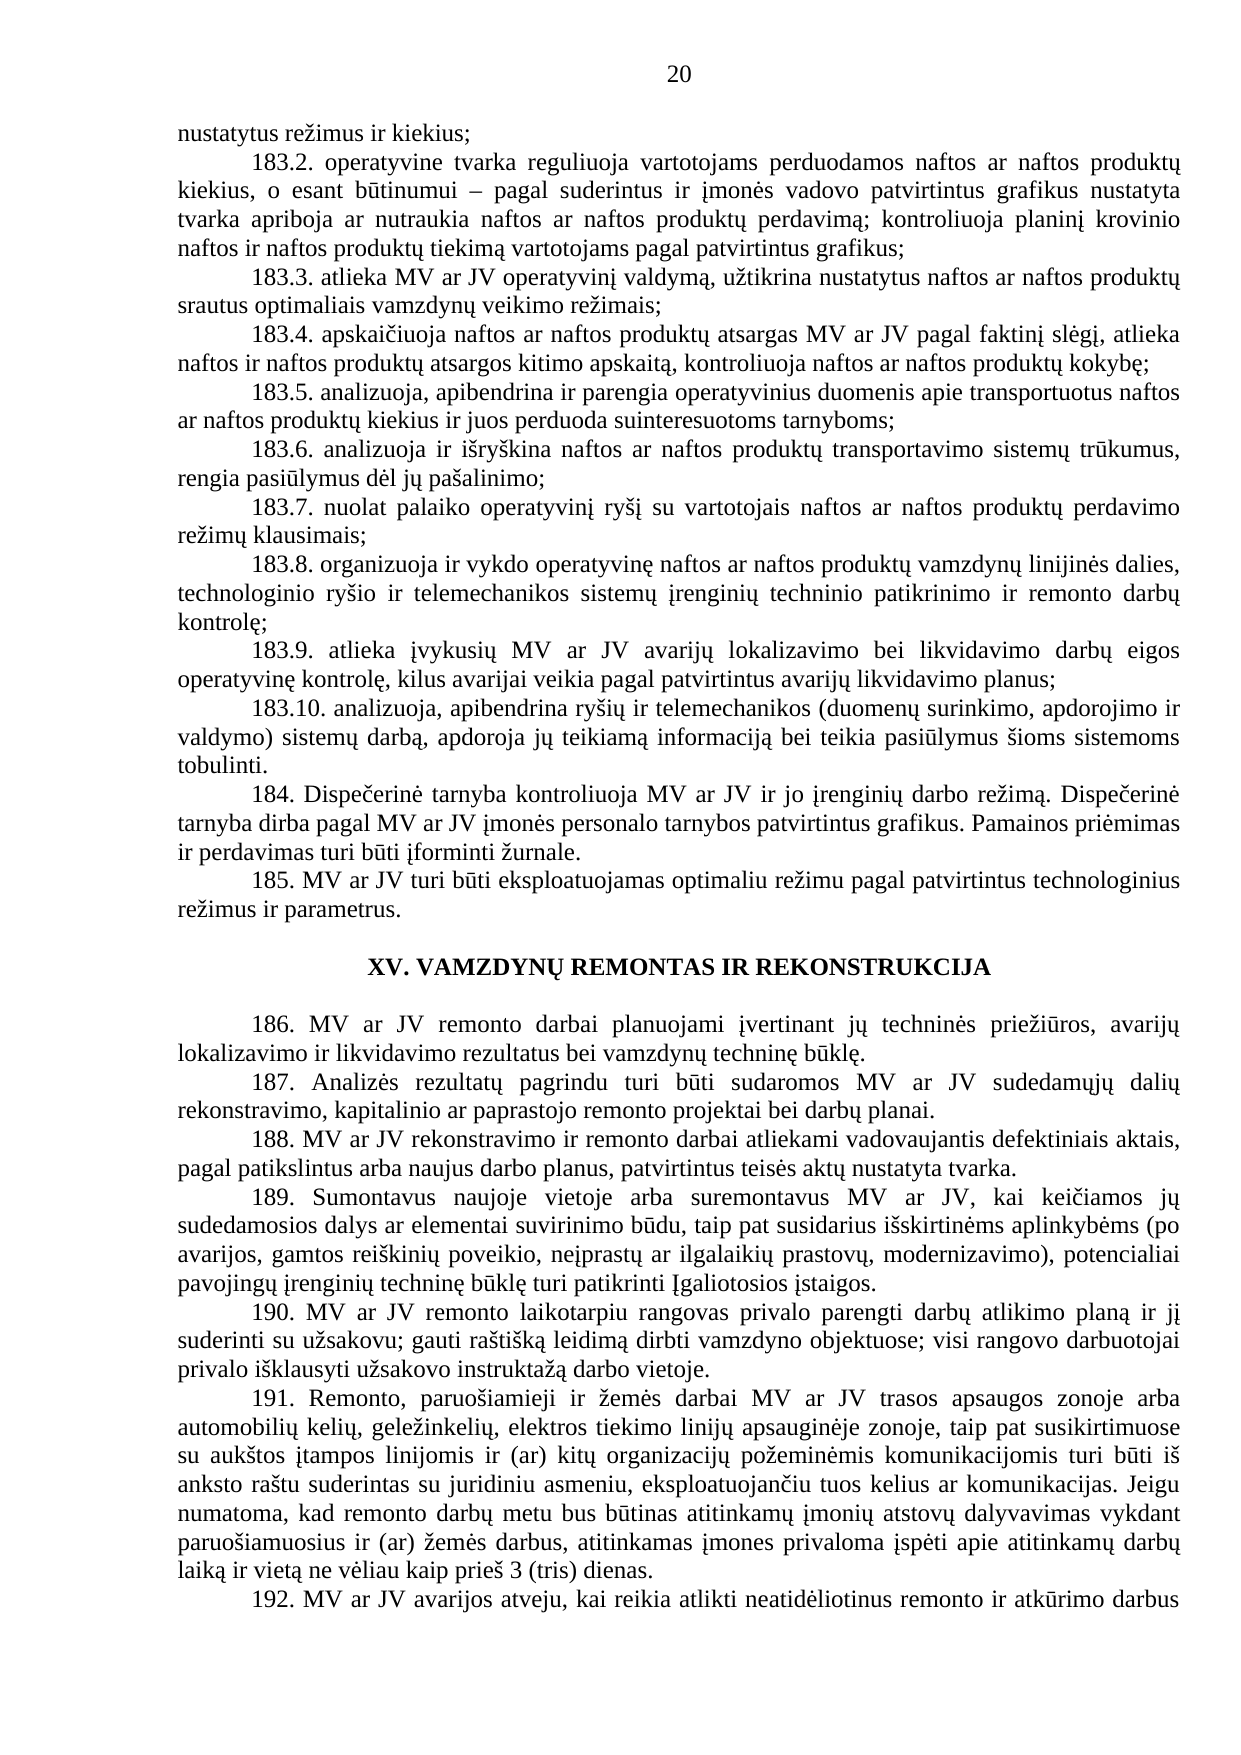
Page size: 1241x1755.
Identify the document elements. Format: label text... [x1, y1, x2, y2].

text 183.2. operatyvine tvarka reguliuoja vartotojams perduodamos naftos ar naftos produktų kiekius, o esant būtinumui – pagal suderintus ir įmonės vadovo patvirtintus grafikus nustatyta tvarka apriboja ar nutraukia naftos ar naftos produktų perdavimą; kontroliuoja planinį krovinio naftos ir naftos produktų tiekimą vartotojams pagal patvirtintus grafikus; [177, 147, 1181, 262]
text 183.9. atlieka įvykusių MV ar JV avarijų lokalizavimo bei likvidavimo darbų eigos operatyvinę kontrolę, kilus avarijai veikia pagal patvirtintus avarijų likvidavimo planus; [177, 636, 1181, 693]
text 191. Remonto, paruošiamieji ir žemės darbai MV ar JV trasos apsaugos zonoje arba automobilių kelių, geležinkelių, elektros tiekimo linijų apsauginėje zonoje, taip pat susikirtimuose su aukštos įtampos linijomis ir (ar) kitų organizacijų požeminėmis komunikacijomis turi būti iš anksto raštu suderintas su juridiniu asmeniu, eksploatuojančiu tuos kelius ar komunikacijas. Jeigu numatoma, kad remonto darbų metu bus būtinas atitinkamų įmonių atstovų dalyvavimas vykdant paruošiamuosius ir (ar) žemės darbus, atitinkamas įmones privaloma įspėti apie atitinkamų darbų laiką ir vietą ne vėliau kaip prieš 3 (tris) dienas. [177, 1383, 1181, 1584]
text 183.5. analizuoja, apibendrina ir parengia operatyvinius duomenis apie transportuotus naftos ar naftos produktų kiekius ir juos perduoda suinteresuotoms tarnyboms; [177, 377, 1181, 434]
text nustatytus režimus ir kiekius; [177, 118, 1181, 147]
text 183.7. nuolat palaiko operatyvinį ryšį su vartotojais naftos ar naftos produktų perdavimo režimų klausimais; [177, 492, 1181, 549]
text 192. MV ar JV avarijos atveju, kai reikia atlikti neatidėliotinus remonto ir atkūrimo darbus [177, 1584, 1181, 1613]
text 189. Sumontavus naujoje vietoje arba suremontavus MV ar JV, kai keičiamos jų sudedamosios dalys ar elementai suvirinimo būdu, taip pat susidarius išskirtinėms aplinkybėms (po avarijos, gamtos reiškinių poveikio, neįprastų ar ilgalaikių prastovų, modernizavimo), potencialiai pavojingų įrenginių techninę būklę turi patikrinti Įgaliotosios įstaigos. [177, 1182, 1181, 1297]
text 190. MV ar JV remonto laikotarpiu rangovas privalo parengti darbų atlikimo planą ir jį suderinti su užsakovu; gauti raštišką leidimą dirbti vamzdyno objektuose; visi rangovo darbuotojai privalo išklausyti užsakovo instruktažą darbo vietoje. [177, 1297, 1181, 1383]
text 183.3. atlieka MV ar JV operatyvinį valdymą, užtikrina nustatytus naftos ar naftos produktų srautus optimaliais vamzdynų veikimo režimais; [177, 262, 1181, 319]
text 186. MV ar JV remonto darbai planuojami įvertinant jų techninės priežiūros, avarijų lokalizavimo ir likvidavimo rezultatus bei vamzdynų techninę būklę. [177, 1009, 1181, 1067]
text 185. MV ar JV turi būti eksploatuojamas optimaliu režimu pagal patvirtintus technologinius režimus ir parametrus. [177, 866, 1181, 923]
text 187. Analizės rezultatų pagrindu turi būti sudaromos MV ar JV sudedamųjų dalių rekonstravimo, kapitalinio ar paprastojo remonto projektai bei darbų planai. [177, 1067, 1181, 1124]
text XV. VAMZDYNŲ REMONTAS IR REKONSTRUKCIJA [177, 952, 1181, 981]
text 183.8. organizuoja ir vykdo operatyvinę naftos ar naftos produktų vamzdynų linijinės dalies, technologinio ryšio ir telemechanikos sistemų įrenginių techninio patikrinimo ir remonto darbų kontrolę; [177, 549, 1181, 636]
text 184. Dispečerinė tarnyba kontroliuoja MV ar JV ir jo įrenginių darbo režimą. Dispečerinė tarnyba dirba pagal MV ar JV įmonės personalo tarnybos patvirtintus grafikus. Pamainos priėmimas ir perdavimas turi būti įforminti žurnale. [177, 779, 1181, 866]
text 188. MV ar JV rekonstravimo ir remonto darbai atliekami vadovaujantis defektiniais aktais, pagal patikslintus arba naujus darbo planus, patvirtintus teisės aktų nustatyta tvarka. [177, 1124, 1181, 1182]
text 183.4. apskaičiuoja naftos ar naftos produktų atsargas MV ar JV pagal faktinį slėgį, atlieka naftos ir naftos produktų atsargos kitimo apskaitą, kontroliuoja naftos ar naftos produktų kokybę; [177, 319, 1181, 377]
text 183.6. analizuoja ir išryškina naftos ar naftos produktų transportavimo sistemų trūkumus, rengia pasiūlymus dėl jų pašalinimo; [177, 434, 1181, 492]
text 183.10. analizuoja, apibendrina ryšių ir telemechanikos (duomenų surinkimo, apdorojimo ir valdymo) sistemų darbą, apdoroja jų teikiamą informaciją bei teikia pasiūlymus šioms sistemoms tobulinti. [177, 693, 1181, 779]
